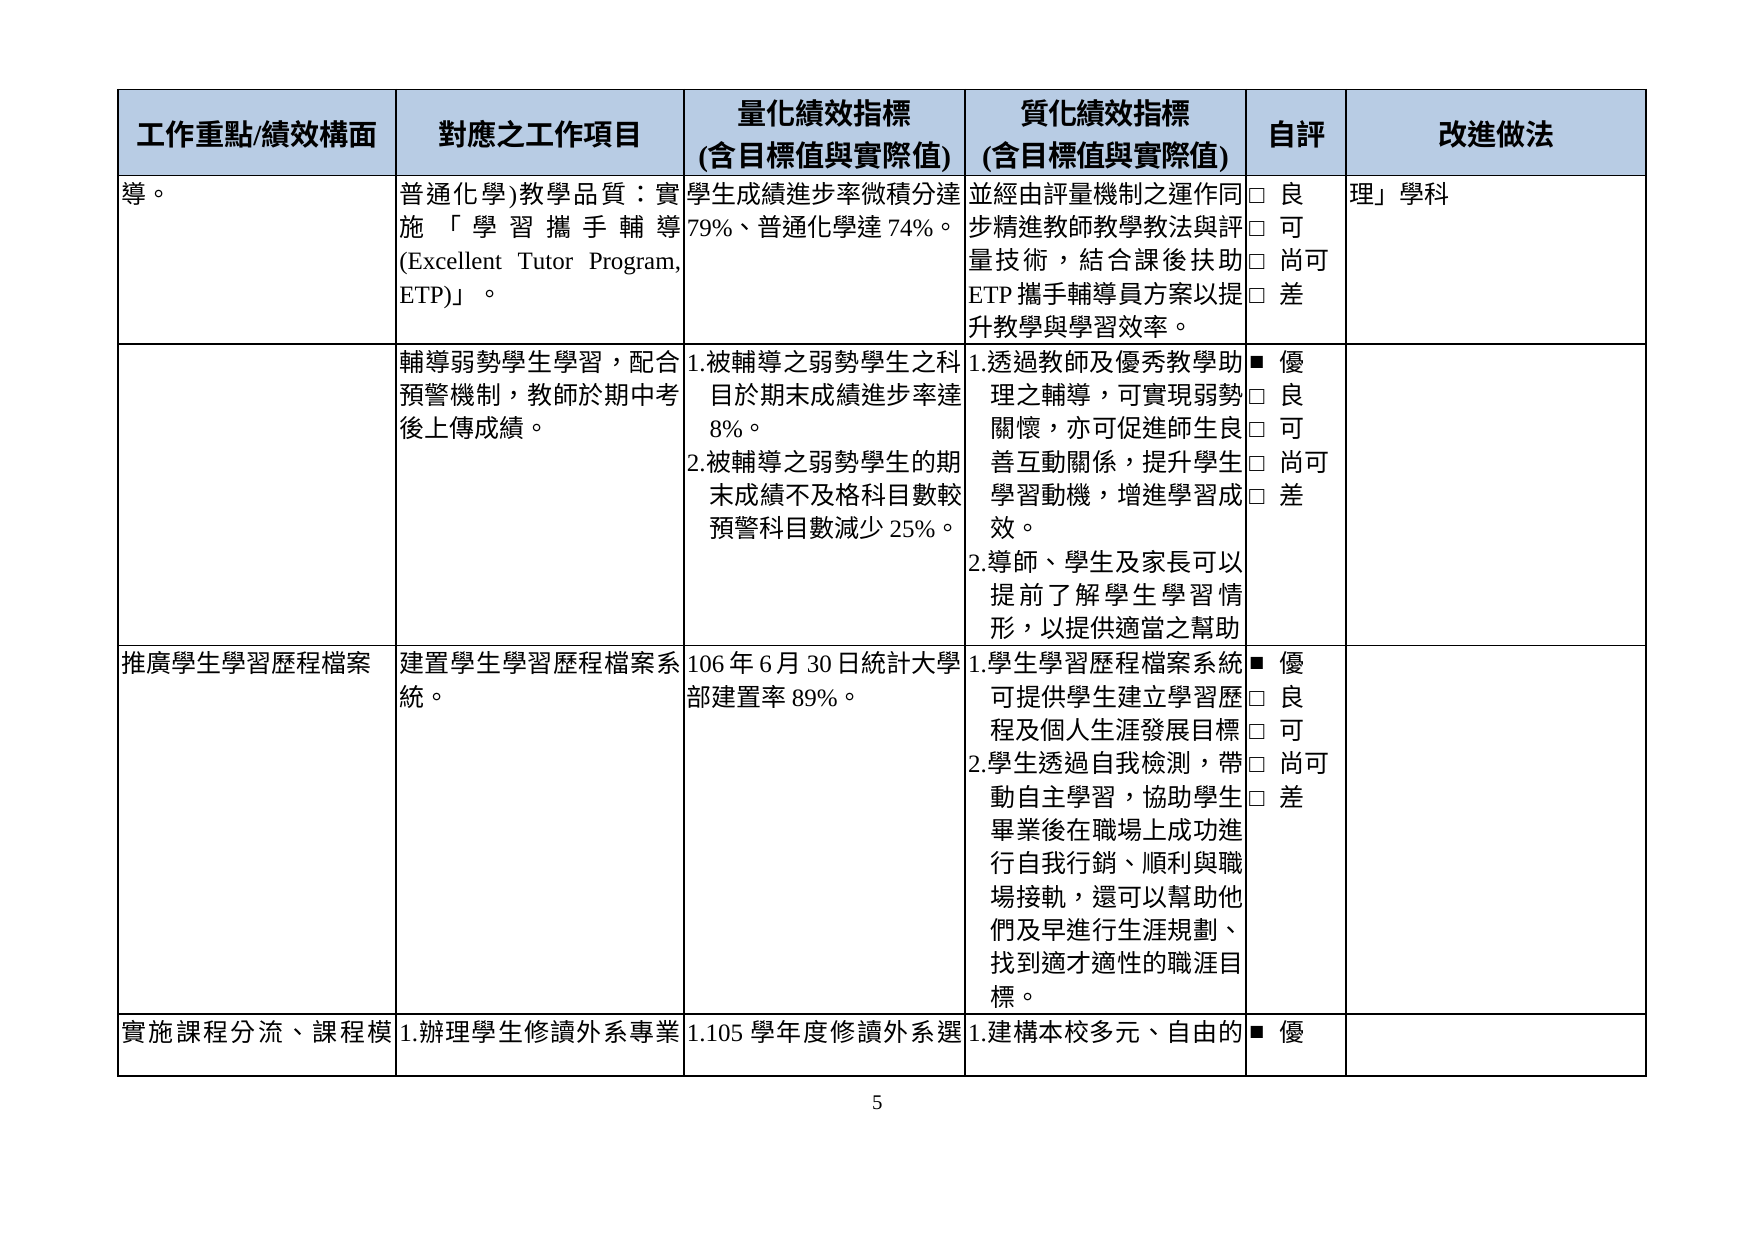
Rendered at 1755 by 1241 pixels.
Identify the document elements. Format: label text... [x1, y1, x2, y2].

table_cell 1.建構本校多元、自由的 [966, 1015, 1245, 1075]
table_cell [1347, 345, 1645, 644]
table_cell 並經由評量機制之運作同步精進教師教學教法與評量技術，結合課後扶助ETP攜手輔導員方案以提升教學與學習效率。 [966, 176, 1245, 343]
table_cell 1.辦理學生修讀外系專業 [397, 1015, 683, 1075]
table_cell 1.105學年度修讀外系選 [685, 1015, 964, 1075]
table_cell 導。 [119, 176, 395, 343]
table_cell ■ 優 □ 良 □ 可 □ 尚可 □ 差 [1247, 345, 1345, 644]
table_cell 輔導弱勢學生學習，配合預警機制，教師於期中考後上傳成績。 [397, 345, 683, 644]
table_cell [119, 345, 395, 644]
table_cell 1.被輔導之弱勢學生之科目於期末成績進步率達8%。 2.被輔導之弱勢學生的期末成績不及格科目數較預警科目數減少25%。 [685, 345, 964, 644]
table_cell 1.透過教師及優秀教學助理之輔導，可實現弱勢關懷，亦可促進師生良善互動關係，提升學生學習動機，增進學習成效。 2.導師、學生及家長可以提前了解學生學習情形，以提供適當之幫助 [966, 345, 1245, 644]
table_header 自評 [1247, 90, 1345, 175]
table_header 工作重點/績效構面 [119, 90, 395, 175]
table_header 量化績效指標 (含目標值與實際值) [685, 90, 964, 175]
table_cell 106年6月30日統計大學部建置率89%。 [685, 646, 964, 1013]
table_cell [1347, 1015, 1645, 1075]
table_cell 普通化學)教學品質：實施「學習攜手輔導(Excellent Tutor Program, ETP)」。 [397, 176, 683, 343]
table_cell 1.學生學習歷程檔案系統可提供學生建立學習歷程及個人生涯發展目標 2.學生透過自我檢測，帶動自主學習，協助學生畢業後在職場上成功進行自我行銷、順利與職場接軌，還可以幫助他們及早進行生涯規劃、找到適才適性的職涯目標。 [966, 646, 1245, 1013]
table_cell 學生成績進步率微積分達79%、普通化學達74%。 [685, 176, 964, 343]
table_header 改進做法 [1347, 90, 1645, 175]
table_header 對應之工作項目 [397, 90, 683, 175]
table_cell 實施課程分流、課程模 [119, 1015, 395, 1075]
table_cell 推廣學生學習歷程檔案 [119, 646, 395, 1013]
table_cell ■ 優 □ 良 □ 可 □ 尚可 □ 差 [1247, 646, 1345, 1013]
table_cell ■ 優 [1247, 1015, 1345, 1075]
table_cell □ 良 □ 可 □ 尚可 □ 差 [1247, 176, 1345, 343]
table_cell [1347, 646, 1645, 1013]
table_cell 理」學科 [1347, 176, 1645, 343]
table_header 質化績效指標 (含目標值與實際值) [966, 90, 1245, 175]
table_cell 建置學生學習歷程檔案系統。 [397, 646, 683, 1013]
